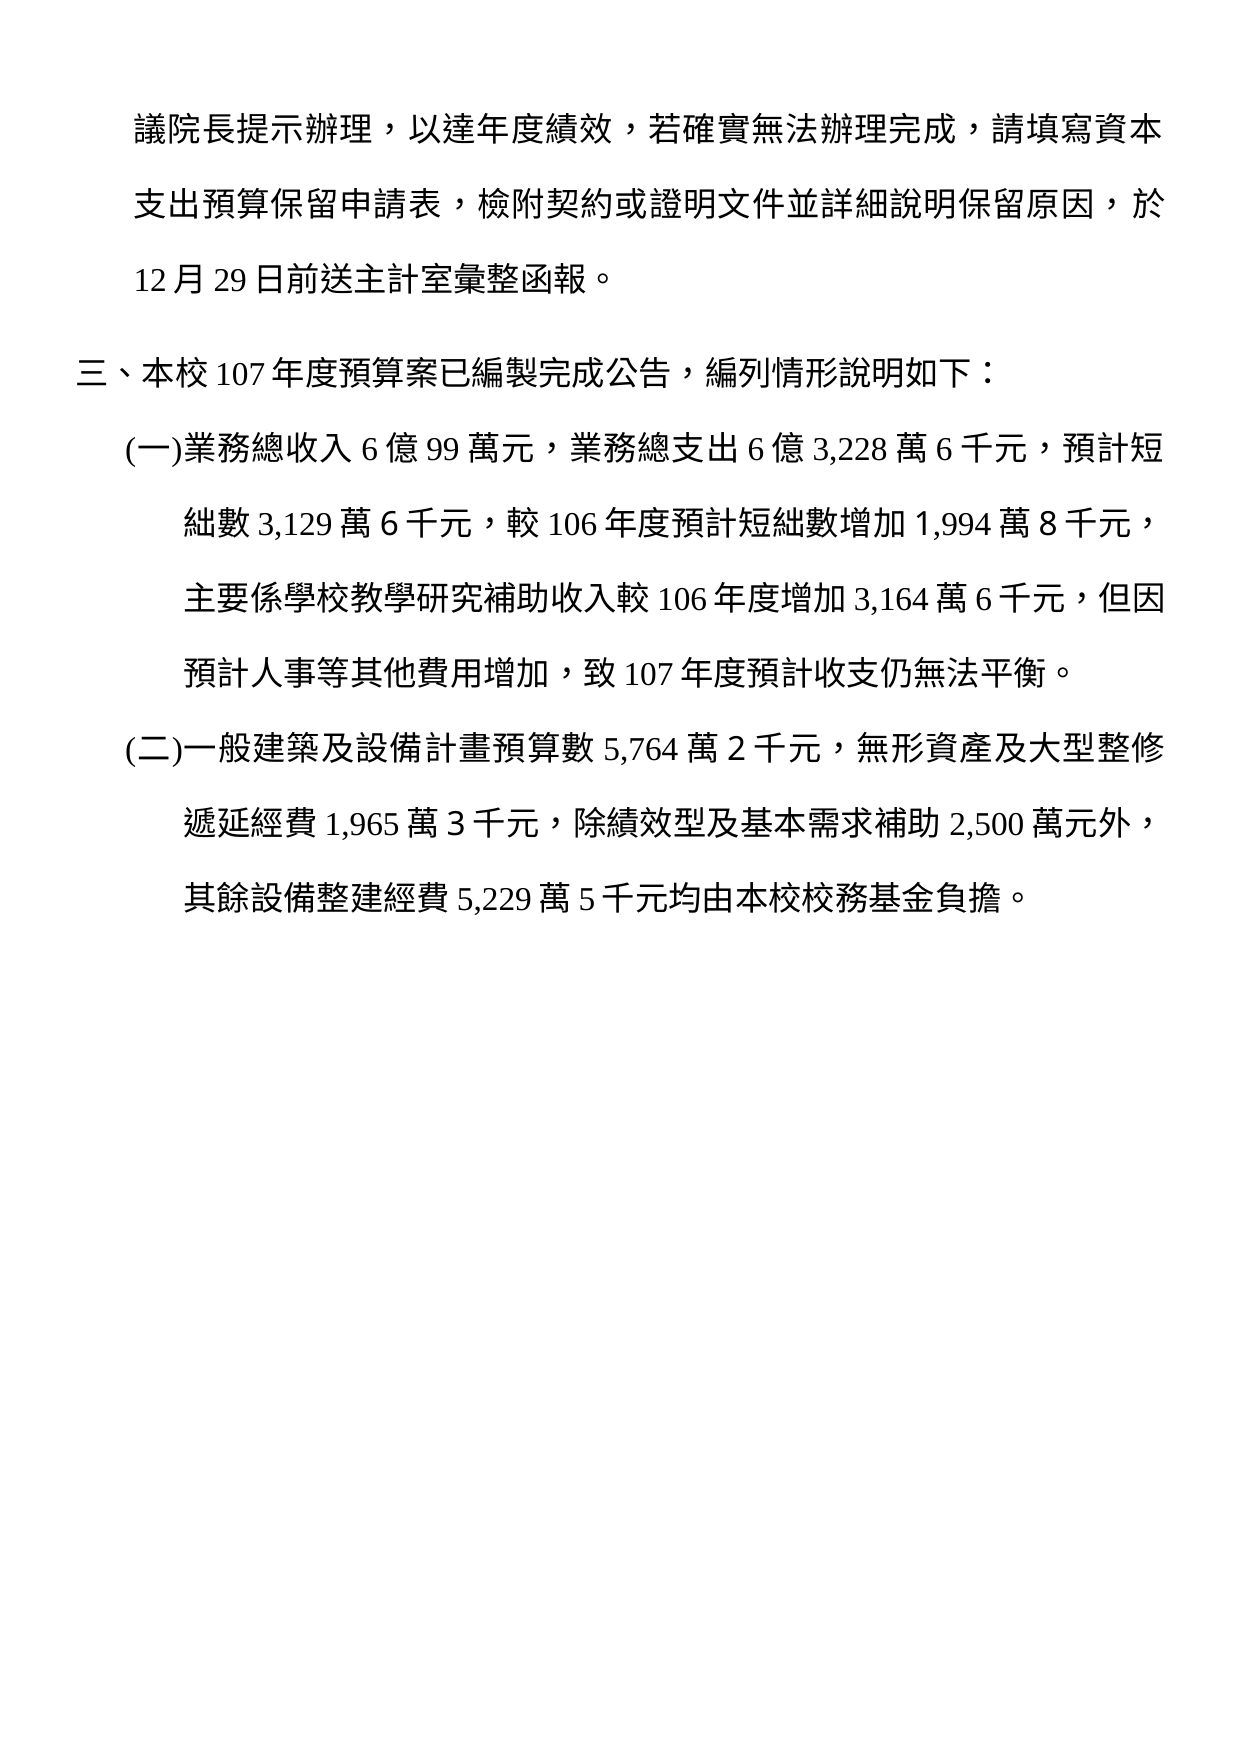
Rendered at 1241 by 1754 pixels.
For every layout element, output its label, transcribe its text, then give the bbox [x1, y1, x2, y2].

text 三、本校107年度預算案已編製完成公告，編列情形說明如下： [75, 333, 1165, 408]
text (二)一般建築及設備計畫預算數5,764萬2千元，無形資產及大型整修遞延經費1,965萬3千元，除績效型及基本需求補助2,500萬元外，其餘設備整建經費5,229萬5千元均由本校校務基金負擔。 [125, 708, 1165, 933]
text 議院長提示辦理，以達年度績效，若確實無法辦理完成，請填寫資本支出預算保留申請表，檢附契約或證明文件並詳細說明保留原因，於12月29日前送主計室彙整函報。 [75, 89, 1165, 314]
text (一)業務總收入6億99萬元，業務總支出6億3,228萬6千元，預計短絀數3,129萬6千元，較106年度預計短絀數增加1,994萬8千元，主要係學校教學研究補助收入較106年度增加3,164萬6千元，但因預計人事等其他費用增加，致107年度預計收支仍無法平衡。 [125, 408, 1165, 708]
